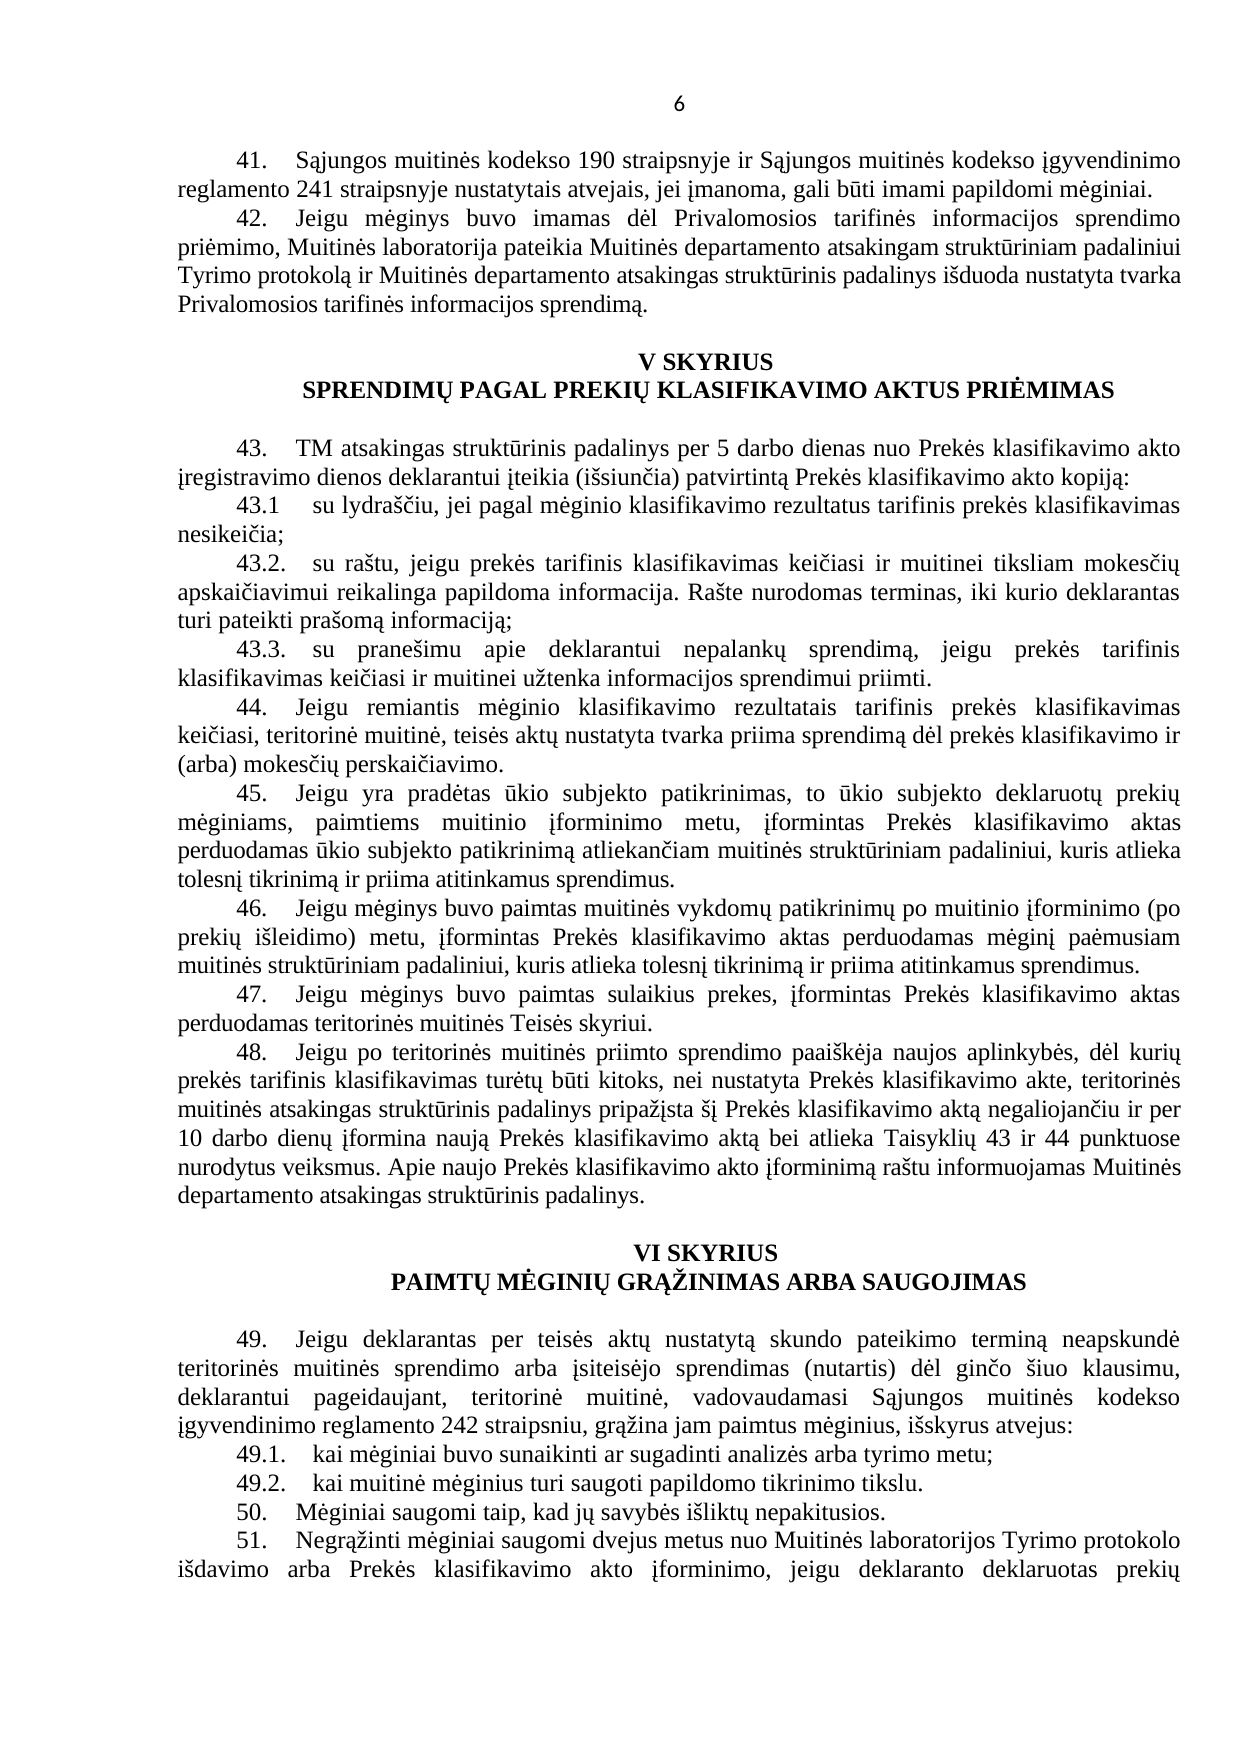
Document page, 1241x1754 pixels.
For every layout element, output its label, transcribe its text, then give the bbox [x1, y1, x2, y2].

text 43. TM atsakingas struktūrinis padalinys per 5 darbo dienas nuo Prekės klasifikavimo akto įregistravimo dienos deklarantui įteikia (išsiunčia) patvirtintą Prekės klasifikavimo akto kopiją: [177, 433, 1181, 490]
text 49.1. kai mėginiai buvo sunaikinti ar sugadinti analizės arba tyrimo metu; [177, 1439, 1181, 1468]
text 46. Jeigu mėginys buvo paimtas muitinės vykdomų patikrinimų po muitinio įforminimo (po prekių išleidimo) metu, įformintas Prekės klasifikavimo aktas perduodamas mėginį paėmusiam muitinės struktūriniam padaliniui, kuris atlieka tolesnį tikrinimą ir priima atitinkamus sprendimus. [177, 893, 1181, 979]
text VI SKYRIUS [177, 1238, 1181, 1267]
text 50. Mėginiai saugomi taip, kad jų savybės išliktų nepakitusios. [177, 1497, 1181, 1525]
text V SKYRIUS [177, 347, 1181, 375]
text 49.2. kai muitinė mėginius turi saugoti papildomo tikrinimo tikslu. [177, 1468, 1181, 1497]
text 42. Jeigu mėginys buvo imamas dėl Privalomosios tarifinės informacijos sprendimo priėmimo, Muitinės laboratorija pateikia Muitinės departamento atsakingam struktūriniam padaliniui Tyrimo protokolą ir Muitinės departamento atsakingas struktūrinis padalinys išduoda nustatyta tvarka Privalomosios tarifinės informacijos sprendimą. [177, 203, 1181, 318]
text 41. Sąjungos muitinės kodekso 190 straipsnyje ir Sąjungos muitinės kodekso įgyvendinimo reglamento 241 straipsnyje nustatytais atvejais, jei įmanoma, gali būti imami papildomi mėginiai. [177, 145, 1181, 203]
text 45. Jeigu yra pradėtas ūkio subjekto patikrinimas, to ūkio subjekto deklaruotų prekių mėginiams, paimtiems muitinio įforminimo metu, įformintas Prekės klasifikavimo aktas perduodamas ūkio subjekto patikrinimą atliekančiam muitinės struktūriniam padaliniui, kuris atlieka tolesnį tikrinimą ir priima atitinkamus sprendimus. [177, 778, 1181, 893]
text 43.3. su pranešimu apie deklarantui nepalankų sprendimą, jeigu prekės tarifinis klasifikavimas keičiasi ir muitinei užtenka informacijos sprendimui priimti. [177, 634, 1181, 692]
text 47. Jeigu mėginys buvo paimtas sulaikius prekes, įformintas Prekės klasifikavimo aktas perduodamas teritorinės muitinės Teisės skyriui. [177, 979, 1181, 1037]
text 44. Jeigu remiantis mėginio klasifikavimo rezultatais tarifinis prekės klasifikavimas keičiasi, teritorinė muitinė, teisės aktų nustatyta tvarka priima sprendimą dėl prekės klasifikavimo ir (arba) mokesčių perskaičiavimo. [177, 692, 1181, 778]
text 43.1 su lydraščiu, jei pagal mėginio klasifikavimo rezultatus tarifinis prekės klasifikavimas nesikeičia; [177, 490, 1181, 548]
text 43.2. su raštu, jeigu prekės tarifinis klasifikavimas keičiasi ir muitinei tiksliam mokesčių apskaičiavimui reikalinga papildoma informacija. Rašte nurodomas terminas, iki kurio deklarantas turi pateikti prašomą informaciją; [177, 548, 1181, 634]
text SPRENDIMŲ PAGAL PREKIŲ KLASIFIKAVIMO AKTUS PRIĖMIMAS [177, 375, 1181, 404]
text 51. Negrąžinti mėginiai saugomi dvejus metus nuo Muitinės laboratorijos Tyrimo protokolo išdavimo arba Prekės klasifikavimo akto įforminimo, jeigu deklaranto deklaruotas prekių [177, 1525, 1181, 1583]
text PAIMTŲ MĖGINIŲ GRĄŽINIMAS ARBA SAUGOJIMAS [177, 1267, 1181, 1295]
text 48. Jeigu po teritorinės muitinės priimto sprendimo paaiškėja naujos aplinkybės, dėl kurių prekės tarifinis klasifikavimas turėtų būti kitoks, nei nustatyta Prekės klasifikavimo akte, teritorinės muitinės atsakingas struktūrinis padalinys pripažįsta šį Prekės klasifikavimo aktą negaliojančiu ir per 10 darbo dienų įformina naują Prekės klasifikavimo aktą bei atlieka Taisyklių 43 ir 44 punktuose nurodytus veiksmus. Apie naujo Prekės klasifikavimo akto įforminimą raštu informuojamas Muitinės departamento atsakingas struktūrinis padalinys. [177, 1037, 1181, 1209]
text 49. Jeigu deklarantas per teisės aktų nustatytą skundo pateikimo terminą neapskundė teritorinės muitinės sprendimo arba įsiteisėjo sprendimas (nutartis) dėl ginčo šiuo klausimu, deklarantui pageidaujant, teritorinė muitinė, vadovaudamasi Sąjungos muitinės kodekso įgyvendinimo reglamento 242 straipsniu, grąžina jam paimtus mėginius, išskyrus atvejus: [177, 1324, 1181, 1439]
